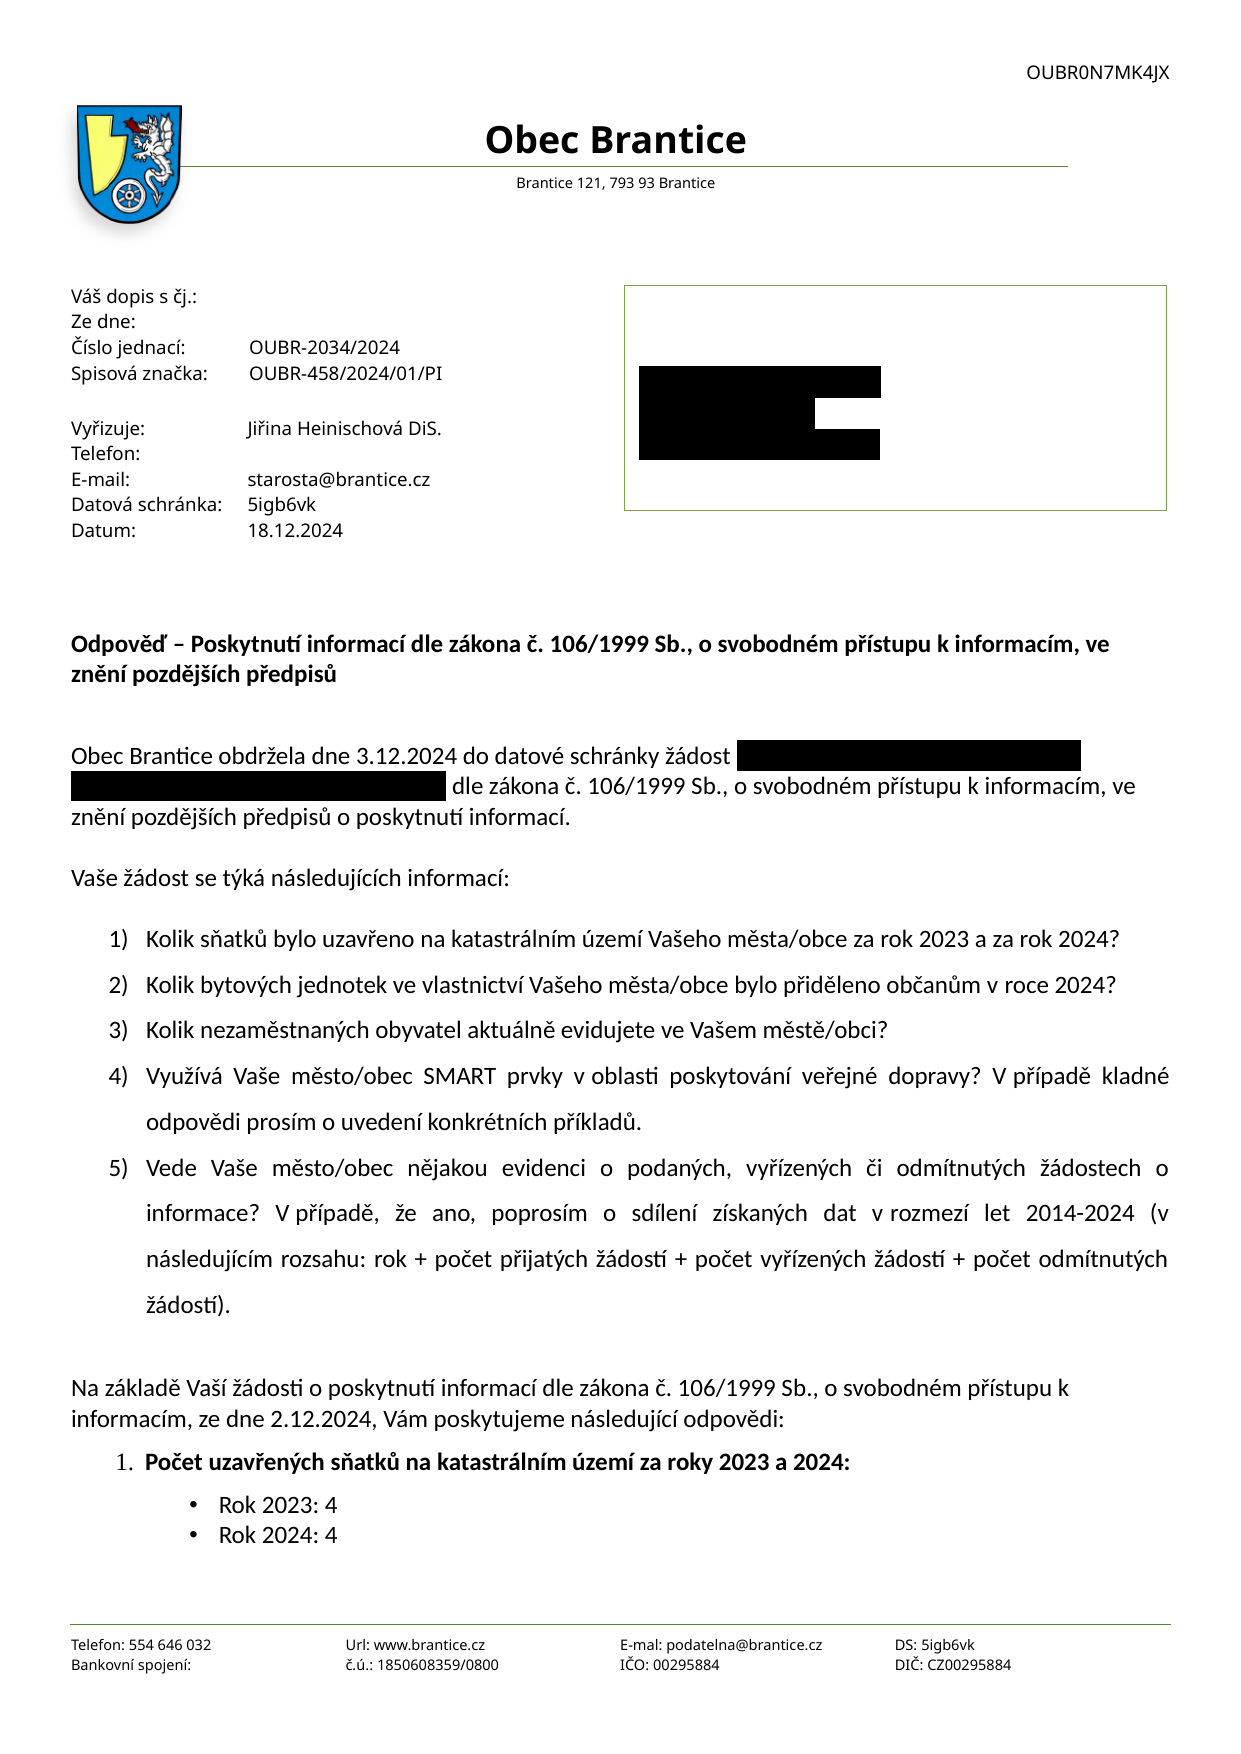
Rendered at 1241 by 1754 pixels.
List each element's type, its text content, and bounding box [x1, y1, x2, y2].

text Odpověď – Poskytnutí informací dle zákona č. 106/1999 Sb., o svobodném přístupu k informacím, ve znění pozdějších předpisů [71, 628, 1169, 689]
list Počet uzavřených sňatků na katastrálním území za roky 2023 a 2024: [115, 1446, 1169, 1477]
list Kolik bytových jednotek ve vlastnictví Vašeho města/obce bylo přiděleno občanům v roce 2024? [108, 969, 1169, 999]
text Obec Brantice obdržela dne 3.12.2024 do datové schránky žádost paní Pamely Lia Magalové, bytem Trojanovice 578, 744 01, Trojanovice, dle zákona č. 106/1999 Sb., o svobodném přístupu k informacím, ve znění pozdějších předpisů o poskytnutí informací. [71, 740, 1169, 832]
table_cell 744 01 TROJANOVICE [633, 429, 1158, 460]
table_cell starosta@brantice.cz [247, 466, 613, 492]
table_cell 5igb6vk [247, 492, 613, 517]
table_cell Spisová značka: [71, 360, 249, 385]
table_cell OUBR-2034/2024 [249, 334, 611, 360]
text Na základě Vaší žádosti o poskytnutí informací dle zákona č. 106/1999 Sb., o svobodném přístupu k informacím, ze dne 2.12.2024, Vám poskytujeme následující odpovědi: [71, 1373, 1169, 1434]
table_header Obec Brantice [202, 113, 1120, 164]
table_cell OUBR-458/2024/01/PI [249, 360, 611, 385]
table_header [633, 335, 1158, 366]
text OUBR0N7MK4JX [71, 59, 1169, 84]
table_cell Trojanovice 578 [633, 398, 1158, 429]
picture [46, 87, 202, 261]
list Kolik sňatků bylo uzavřeno na katastrálním území Vašeho města/obce za rok 2023 a za rok 2024? [108, 923, 1169, 954]
table_cell Datum: [71, 517, 247, 543]
table_header Vyřizuje: [71, 415, 247, 441]
table_cell Číslo jednací: [71, 334, 249, 360]
table_cell [247, 441, 613, 466]
table_cell 18.12.2024 [247, 517, 613, 543]
table_cell Telefon: [71, 441, 247, 466]
table_header Jiřina Heinischová DiS. [247, 415, 613, 441]
list Kolik nezaměstnaných obyvatel aktuálně evidujete ve Vašem městě/obci? [108, 1014, 1169, 1045]
text Vaše žádost se týká následujících informací: [71, 862, 1169, 893]
list Rok 2023: 4 [189, 1489, 1169, 1520]
table_header [249, 283, 611, 309]
table_cell E-mail: [71, 466, 247, 492]
table_header Váš dopis s čj.: [71, 283, 249, 309]
list Vede Vaše město/obec nějakou evidenci o podaných, vyřízených či odmítnutých žádostech o informace? V případě, že ano, poprosím o sdílení získaných dat v rozmezí let 2014-2024 (v následujícím rozsahu: rok + počet přijatých žádostí + počet vyřízených žádostí + počet odmítnutých žádostí). [108, 1152, 1169, 1319]
table_cell Brantice 121, 793 93 Brantice [202, 164, 1120, 192]
list Rok 2024: 4 [189, 1520, 1169, 1550]
table_cell [249, 309, 611, 334]
table_cell Ze dne: [71, 309, 249, 334]
list Využívá Vaše město/obec SMART prvky v oblasti poskytování veřejné dopravy? V případě kladné odpovědi prosím o uvedení konkrétních příkladů. [108, 1060, 1169, 1137]
table_header [625, 286, 1166, 510]
table_cell Pamela Lia Magalová [633, 366, 1158, 398]
table_cell Datová schránka: [71, 492, 247, 517]
